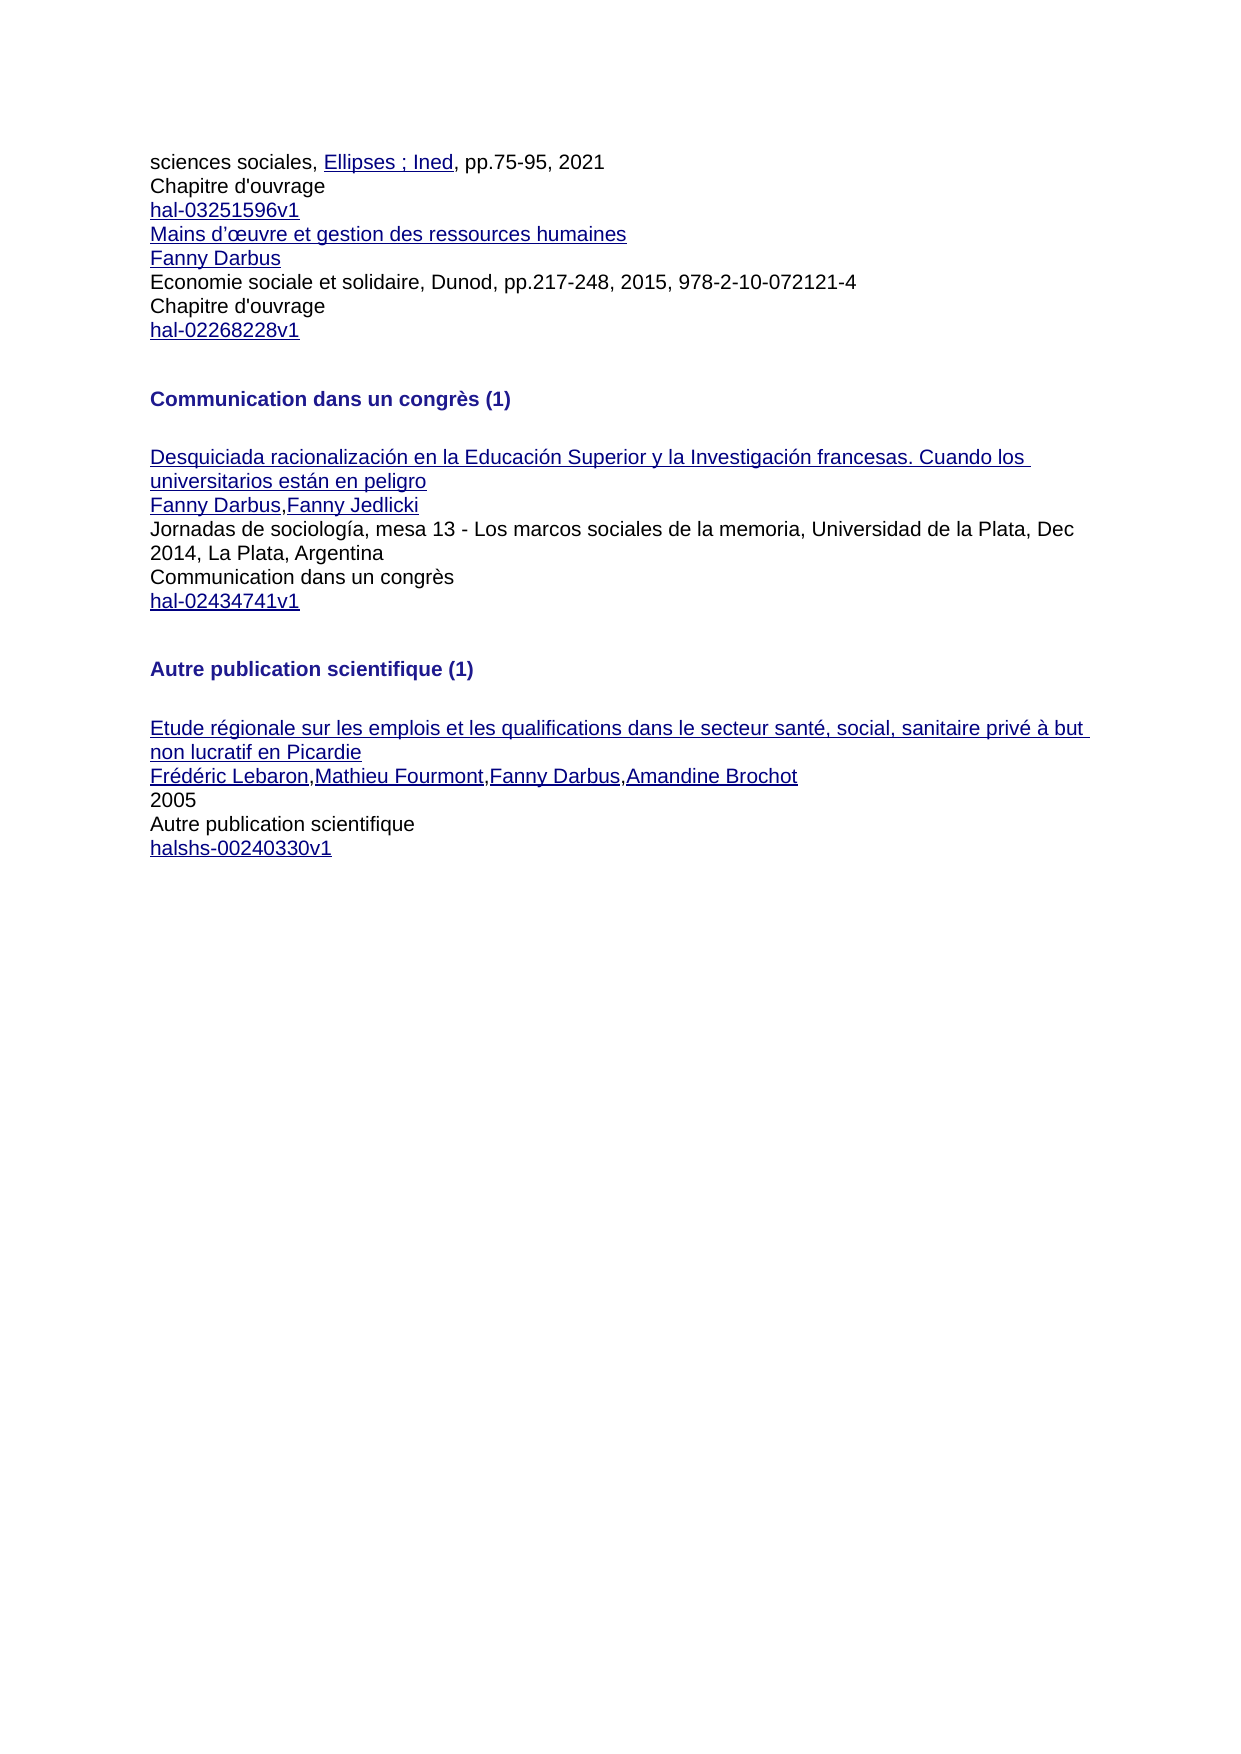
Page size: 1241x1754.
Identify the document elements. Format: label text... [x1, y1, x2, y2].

table_cell Mains d’œuvre et gestion des ressources humaines Fanny Darbus Economie sociale et solidaire, Dunod, pp.217-248, 2015, 978-2-10-072121-4 Chapitre d'ouvrage hal-02268228v1 [150, 222, 1090, 342]
table_header non lucratif en Picardie Frédéric Lebaron,Mathieu Fourmont,Fanny Darbus,Amandine Brochot 2005 Autre publication scientifique halshs-00240330v1 [150, 738, 1090, 859]
subtitle Communication dans un congrès (1) [150, 386, 1090, 410]
table_header Desquiciada racionalización en la Educación Superior y la Investigación francesas. Cuando los universitarios están en peligro Fanny Darbus,Fanny Jedlicki Jornadas de sociología, mesa 13 - Los marcos sociales de la memoria, Universidad de la Plata, Dec 2014, La Plata, Argentina Communication dans un congrès hal-02434741v1 [150, 445, 1090, 612]
subtitle Autre publication scientifique (1) [150, 657, 1090, 681]
table_header Etude régionale sur les emplois et les qualifications dans le secteur santé, social, sanitaire privé à but [150, 716, 1090, 737]
table_header Croiser les sources pour étudier les morales Rémy Caveng,Fanny Darbus,François Denord,Delphine Serre,Sylvain Thine Emmanuelle Duwez; Pierre Mercklé. Un panel français. L’Étude longitudinale par Internet pour les sciences sociales, Ellipses ; Ined, pp.75-95, 2021 Chapitre d'ouvrage hal-03251596v1 [150, 150, 1090, 222]
